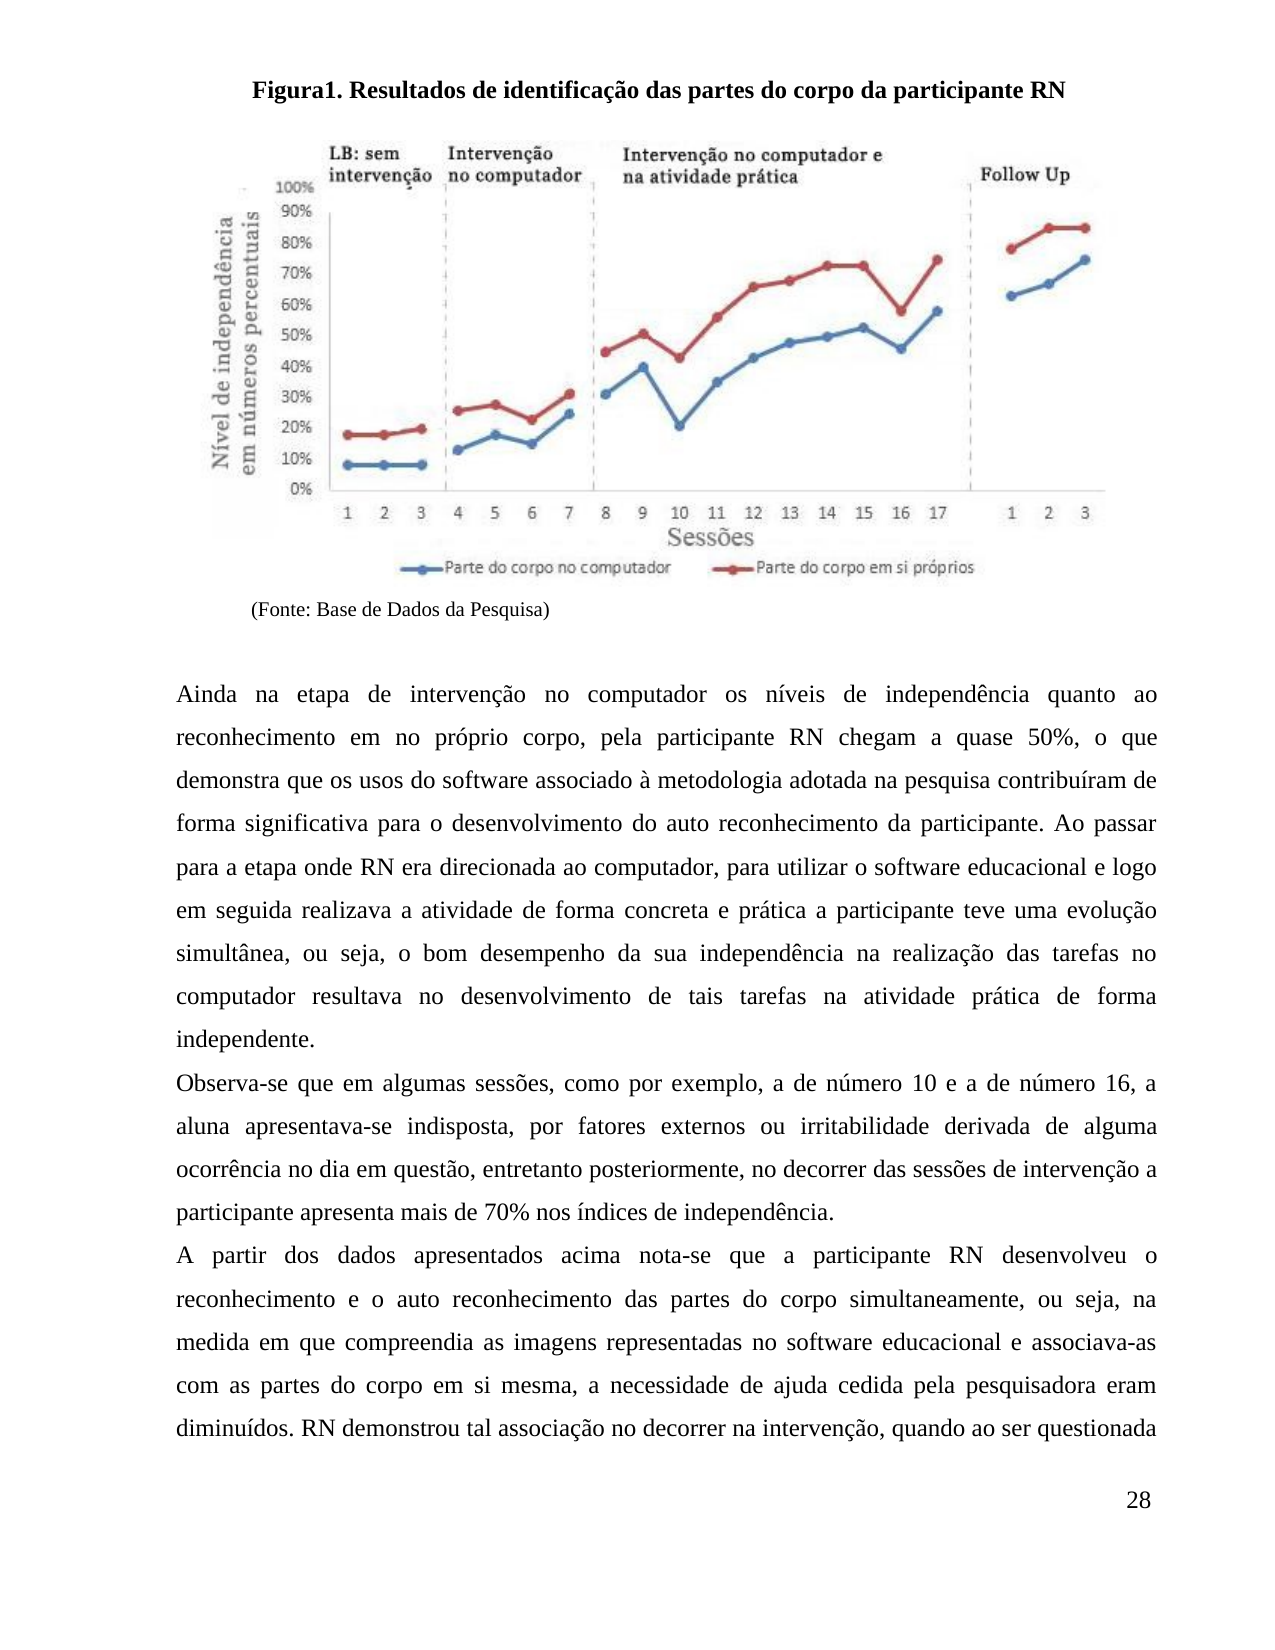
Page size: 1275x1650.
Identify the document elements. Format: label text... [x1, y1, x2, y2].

text (Fonte: Base de Dados da Pesquisa) [251, 596, 1141, 621]
text Ainda na etapa de intervenção no computador os níveis de independência quanto ao reconhecimento em no próprio corpo, pela participante RN chegam a quase 50%, o que demonstra que os usos do software associado à metodologia adotada na pesquisa contribuíram de forma significativa para o desenvolvimento do auto reconhecimento da participante. Ao passar para a etapa onde RN era direcionada ao computador, para utilizar o software educacional e logo em seguida realizava a atividade de forma concreta e prática a participante teve uma evolução simultânea, ou seja, o bom desempenho da sua independência na realização das tarefas no computador resultava no desenvolvimento de tais tarefas na atividade prática de forma independente. [176, 679, 1158, 1053]
subtitle Figura1. Resultados de identificação das partes do corpo da participante RN [252, 75, 1163, 104]
text Observa-se que em algumas sessões, como por exemplo, a de número 10 e a de número 16, a aluna apresentava-se indisposta, por fatores externos ou irritabilidade derivada de alguma ocorrência no dia em questão, entretanto posteriormente, no decorrer das sessões de intervenção a participante apresenta mais de 70% nos índices de independência. [176, 1068, 1158, 1226]
text A partir dos dados apresentados acima nota-se que a participante RN desenvolveu o reconhecimento e o auto reconhecimento das partes do corpo simultaneamente, ou seja, na medida em que compreendia as imagens representadas no software educacional e associava-as com as partes do corpo em si mesma, a necessidade de ajuda cedida pela pesquisadora eram diminuídos. RN demonstrou tal associação no decorrer na intervenção, quando ao ser questionada [176, 1241, 1158, 1442]
